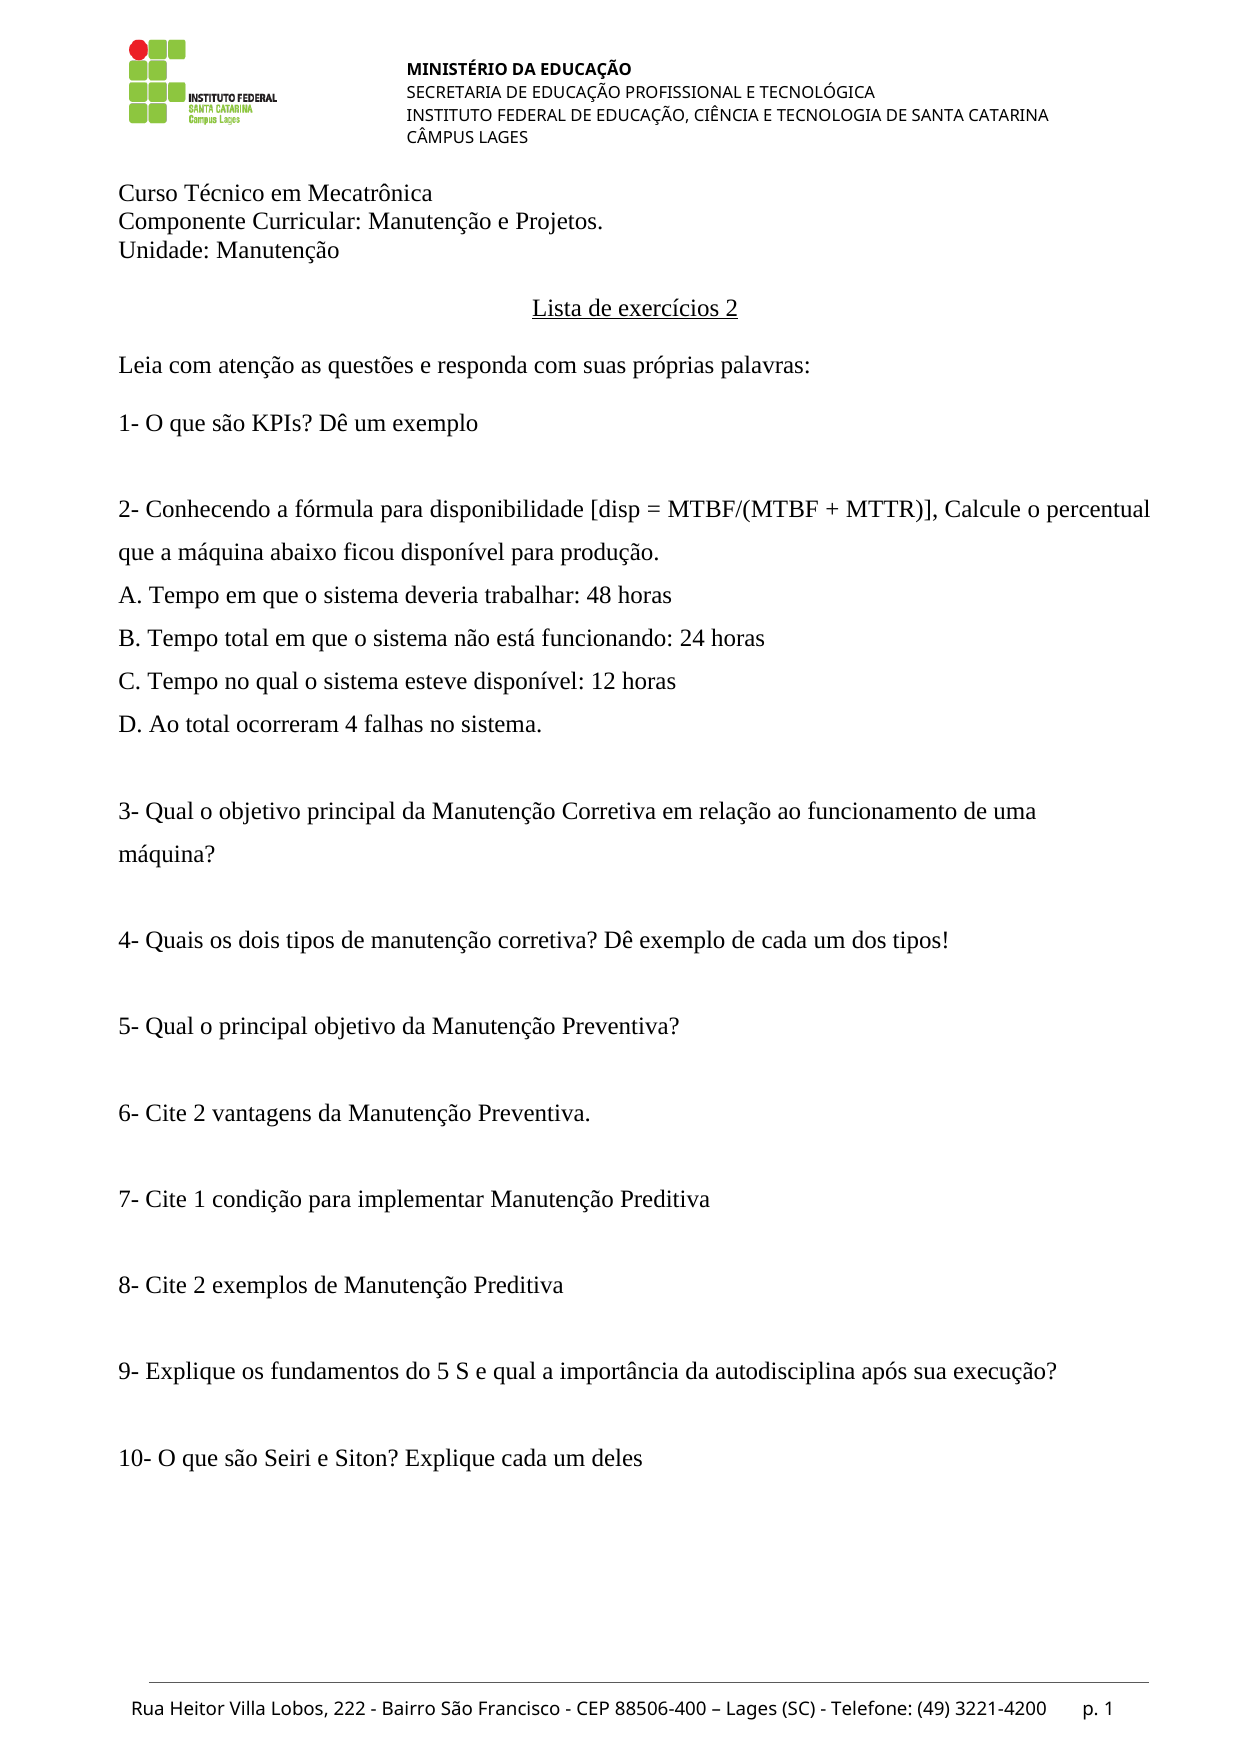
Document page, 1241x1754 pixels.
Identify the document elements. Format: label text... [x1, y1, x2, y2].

text máquina? [118, 839, 1152, 868]
text 10- O que são Seiri e Siton? Explique cada um deles [118, 1443, 1152, 1471]
text 9- Explique os fundamentos do 5 S e qual a importância da autodisciplina após sua execução? [118, 1356, 1152, 1385]
text C. Tempo no qual o sistema esteve disponível: 12 horas [118, 666, 1152, 695]
text B. Tempo total em que o sistema não está funcionando: 24 horas [118, 623, 1152, 652]
text Unidade: Manutenção [118, 235, 1152, 264]
text 5- Qual o principal objetivo da Manutenção Preventiva? [118, 1011, 1152, 1040]
text 1- O que são KPIs? Dê um exemplo [118, 408, 1152, 436]
text D. Ao total ocorreram 4 falhas no sistema. [118, 709, 1152, 738]
text 3- Qual o objetivo principal da Manutenção Corretiva em relação ao funcionamento de uma [118, 796, 1152, 824]
text 8- Cite 2 exemplos de Manutenção Preditiva [118, 1270, 1152, 1299]
text 7- Cite 1 condição para implementar Manutenção Preditiva [118, 1184, 1152, 1213]
text Curso Técnico em Mecatrônica [118, 178, 1152, 206]
text 6- Cite 2 vantagens da Manutenção Preventiva. [118, 1098, 1152, 1126]
text A. Tempo em que o sistema deveria trabalhar: 48 horas [118, 580, 1152, 609]
text 4- Quais os dois tipos de manutenção corretiva? Dê exemplo de cada um dos tipos! [118, 925, 1152, 954]
text Lista de exercícios 2 [118, 293, 1152, 321]
text Leia com atenção as questões e responda com suas próprias palavras: [118, 350, 1152, 379]
text Componente Curricular: Manutenção e Projetos. [118, 206, 1152, 235]
text 2- Conhecendo a fórmula para disponibilidade [disp = MTBF/(MTBF + MTTR)], Calcule o percentual que a máquina abaixo ficou disponível para produção. [118, 494, 1152, 566]
